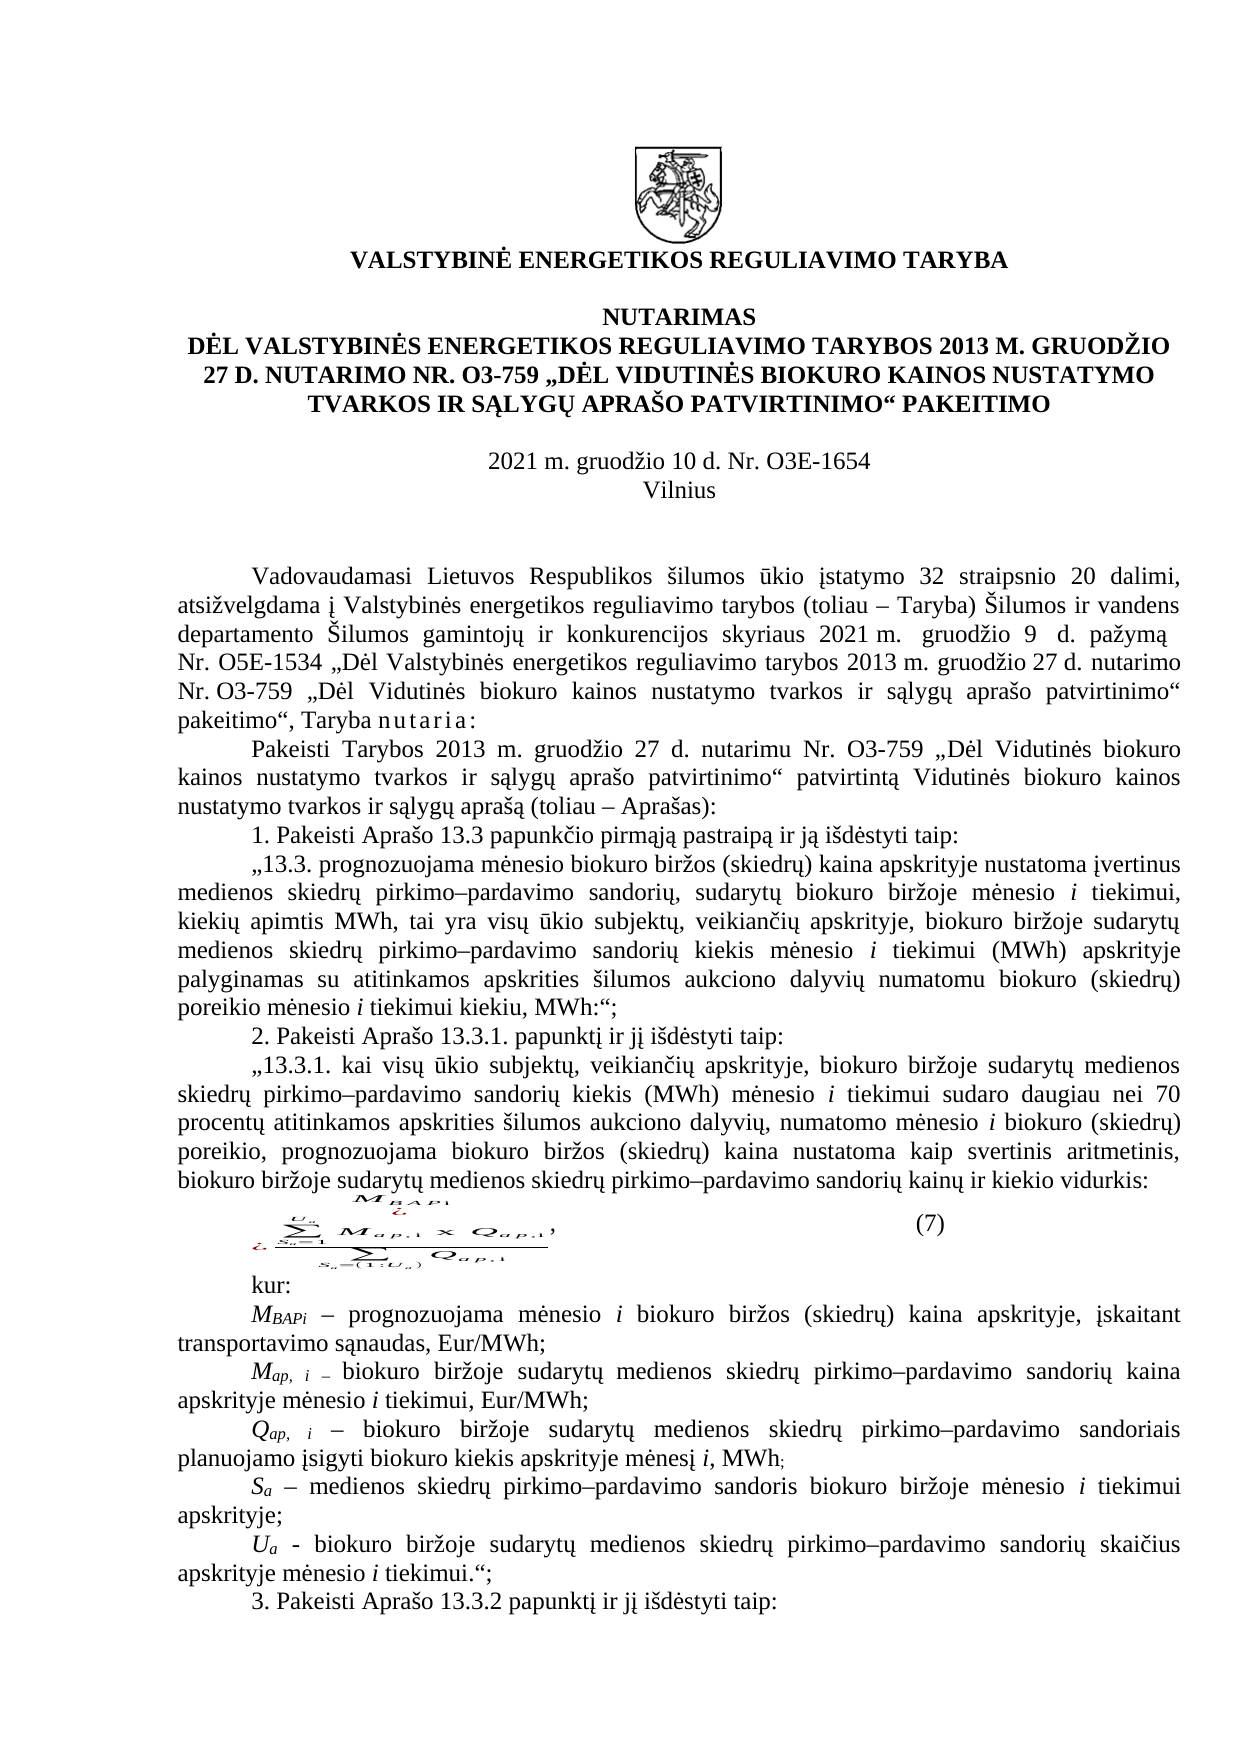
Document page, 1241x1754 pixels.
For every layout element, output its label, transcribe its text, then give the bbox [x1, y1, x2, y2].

text , (7) [177, 1194, 1181, 1270]
text 2. Pakeisti Aprašo 13.3.1. papunktį ir jį išdėstyti taip: [177, 1021, 1181, 1050]
text Map, i – biokuro biržoje sudarytų medienos skiedrų pirkimo‒pardavimo sandorių kaina apskrityje mėnesio i tiekimui, Eur/MWh; [177, 1356, 1181, 1414]
text kur: [177, 1270, 1181, 1299]
text „13.3.1. kai visų ūkio subjektų, veikiančių apskrityje, biokuro biržoje sudarytų medienos skiedrų pirkimo‒pardavimo sandorių kiekis (MWh) mėnesio i tiekimui sudaro daugiau nei 70 procentų atitinkamos apskrities šilumos aukciono dalyvių, numatomo mėnesio i biokuro (skiedrų) poreikio, prognozuojama biokuro biržos (skiedrų) kaina nustatoma kaip svertinis aritmetinis, biokuro biržoje sudarytų medienos skiedrų pirkimo‒pardavimo sandorių kainų ir kiekio vidurkis: [177, 1050, 1181, 1194]
text Vadovaudamasi Lietuvos Respublikos šilumos ūkio įstatymo 32 straipsnio 20 dalimi, atsižvelgdama į Valstybinės energetikos reguliavimo tarybos (toliau – Taryba) Šilumos ir vandens departamento Šilumos gamintojų ir konkurencijos skyriaus 2021 m. gruodžio 9 d. pažymą Nr. O5E-1534 „Dėl Valstybinės energetikos reguliavimo tarybos 2013 m. gruodžio 27 d. nutarimo Nr. O3-759 „Dėl Vidutinės biokuro kainos nustatymo tvarkos ir sąlygų aprašo patvirtinimo“ pakeitimo“, Taryba nutaria: [177, 561, 1181, 734]
text DĖL VALSTYBINĖS ENERGETIKOS REGULIAVIMO TARYBOS 2013 M. GRUODŽIO 27 D. NUTARIMO NR. O3-759 „DĖL VIDUTINĖS BIOKURO KAINOS NUSTATYMO TVARKOS IR SĄLYGŲ APRAŠO PATVIRTINIMO“ PAKEITIMO [177, 331, 1181, 417]
text Sa – medienos skiedrų pirkimo‒pardavimo sandoris biokuro biržoje mėnesio i tiekimui apskrityje; [177, 1471, 1181, 1529]
text Pakeisti Tarybos 2013 m. gruodžio 27 d. nutarimu Nr. O3-759 „Dėl Vidutinės biokuro kainos nustatymo tvarkos ir sąlygų aprašo patvirtinimo“ patvirtintą Vidutinės biokuro kainos nustatymo tvarkos ir sąlygų aprašą (toliau – Aprašas): [177, 734, 1181, 820]
text NUTARIMAS [177, 302, 1181, 331]
text MBAPi – prognozuojama mėnesio i biokuro biržos (skiedrų) kaina apskrityje, įskaitant transportavimo sąnaudas, Eur/MWh; [177, 1299, 1181, 1356]
text Qap, i – biokuro biržoje sudarytų medienos skiedrų pirkimo‒pardavimo sandoriais planuojamo įsigyti biokuro kiekis apskrityje mėnesį i, MWh; [177, 1414, 1181, 1471]
text Ua - biokuro biržoje sudarytų medienos skiedrų pirkimo‒pardavimo sandorių skaičius apskrityje mėnesio i tiekimui.“; [177, 1529, 1181, 1586]
text vALSTYBINĖ ENERGETIKOS reguliavimo Taryba [177, 245, 1181, 274]
text „13.3. prognozuojama mėnesio biokuro biržos (skiedrų) kaina apskrityje nustatoma įvertinus medienos skiedrų pirkimo‒pardavimo sandorių, sudarytų biokuro biržoje mėnesio i tiekimui, kiekių apimtis MWh, tai yra visų ūkio subjektų, veikiančių apskrityje, biokuro biržoje sudarytų medienos skiedrų pirkimo‒pardavimo sandorių kiekis mėnesio i tiekimui (MWh) apskrityje palyginamas su atitinkamos apskrities šilumos aukciono dalyvių numatomu biokuro (skiedrų) poreikio mėnesio i tiekimui kiekiu, MWh:“; [177, 849, 1181, 1021]
text 2021 m. gruodžio 10 d. Nr. O3E-1654 [177, 446, 1181, 475]
text 1. Pakeisti Aprašo 13.3 papunkčio pirmąją pastraipą ir ją išdėstyti taip: [177, 820, 1181, 849]
text Vilnius [177, 475, 1181, 504]
text 3. Pakeisti Aprašo 13.3.2 papunktį ir jį išdėstyti taip: [177, 1586, 1181, 1615]
